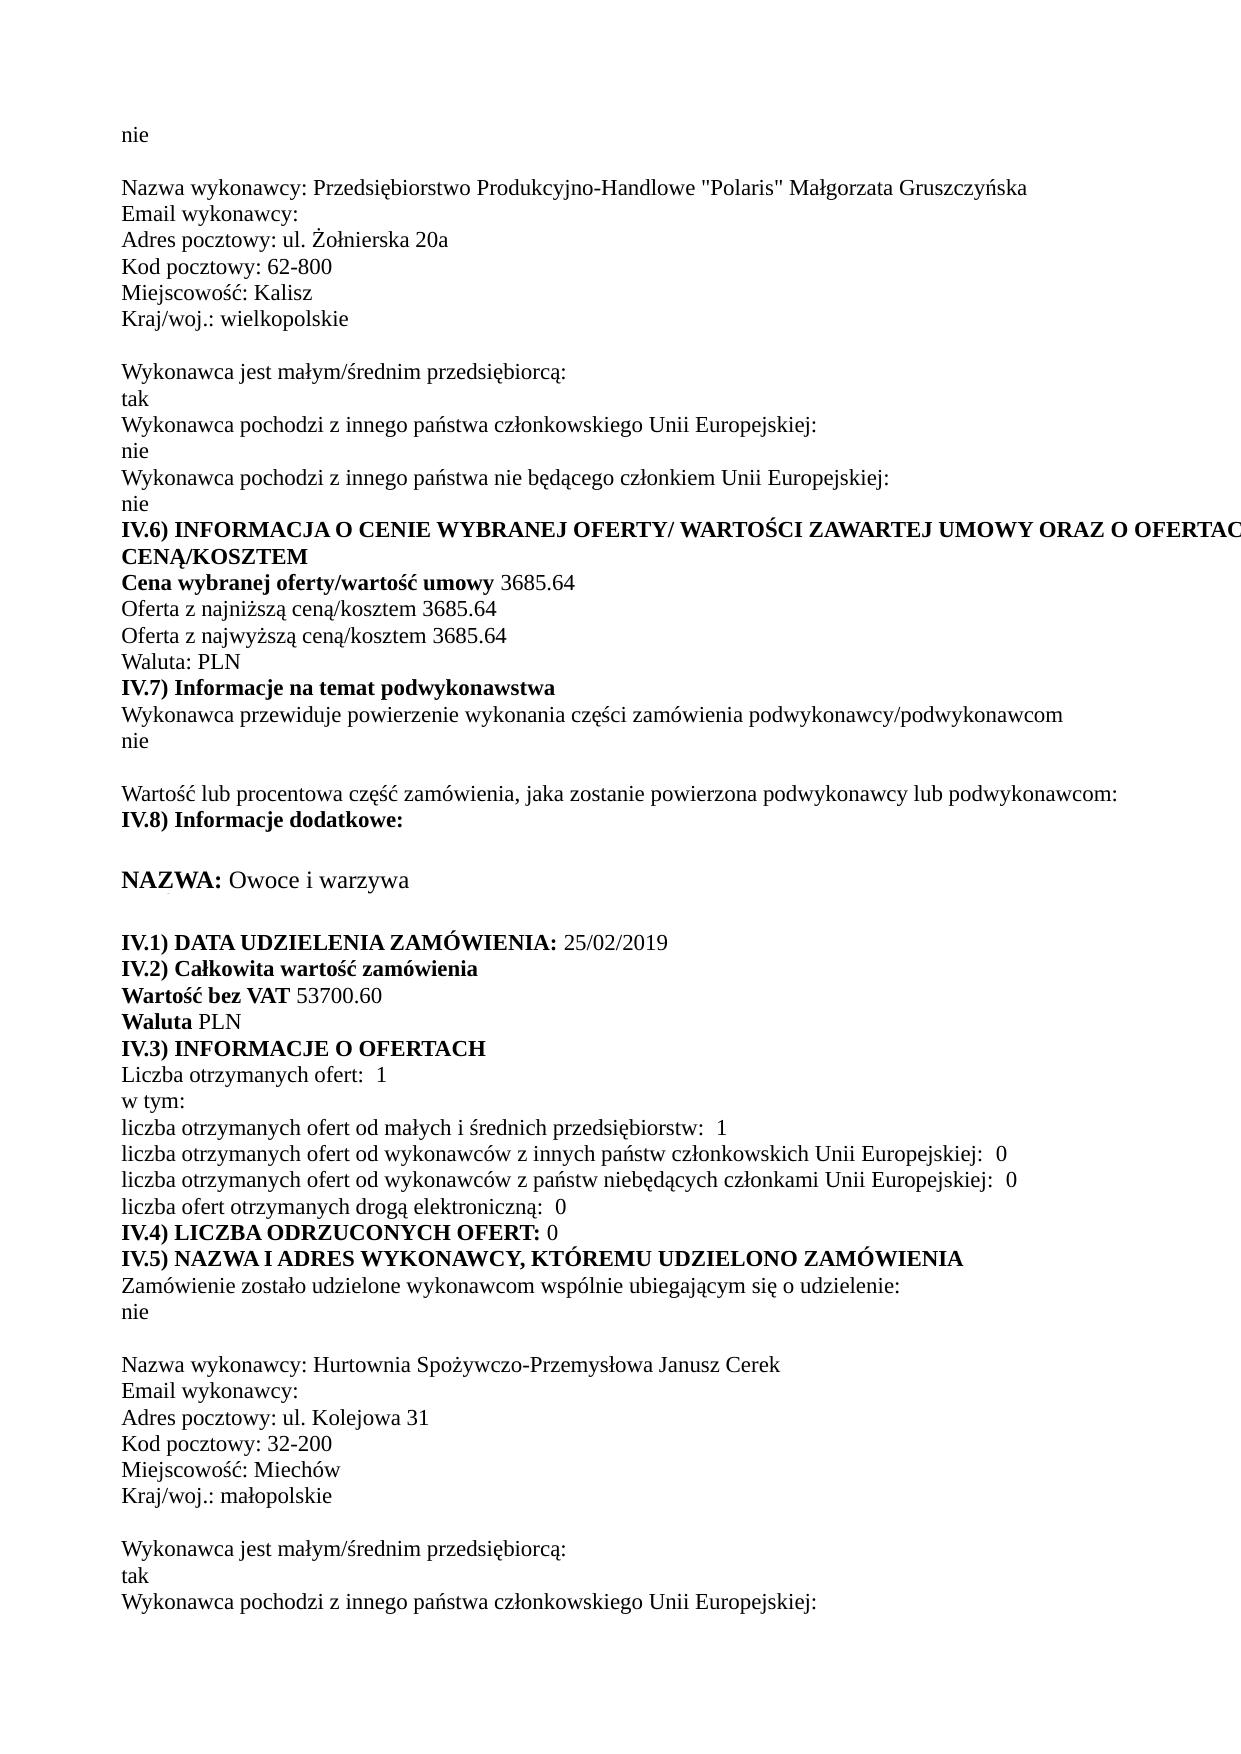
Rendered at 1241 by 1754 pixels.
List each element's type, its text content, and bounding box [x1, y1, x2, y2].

table_cell IV.1) DATA UDZIELENIA ZAMÓWIENIA: 25/02/2019 IV.2) Całkowita wartość zamówienia Wartość bez VAT 53700.60 Waluta PLN IV.3) INFORMACJE O OFERTACH Liczba otrzymanych ofert: 1 w tym: liczba otrzymanych ofert od małych i średnich przedsiębiorstw: 1 liczba otrzymanych ofert od wykonawców z innych państw członkowskich Unii Europejskiej: 0 liczba otrzymanych ofert od wykonawców z państw niebędących członkami Unii Europejskiej: 0 liczba ofert otrzymanych drogą elektroniczną: 0 IV.4) LICZBA ODRZUCONYCH OFERT: 0 IV.5) NAZWA I ADRES WYKONAWCY, KTÓREMU UDZIELONO ZAMÓWIENIA Zamówienie zostało udzielone wykonawcom wspólnie ubiegającym się o udzielenie: nie Nazwa wykonawcy: Hurtownia Spożywczo-Przemysłowa Janusz Cerek Email wykonawcy: Adres pocztowy: ul. Kolejowa 31 Kod pocztowy: 32-200 Miejscowość: Miechów Kraj/woj.: małopolskie Wykonawca jest małym/średnim przedsiębiorcą: tak Wykonawca pochodzi z innego państwa członkowskiego Unii Europejskiej: nie Wykonawca pochodzi z innego państwa nie będącego członkiem Unii Europejskiej: nie IV.6) INFORMACJA O CENIE WYBRANEJ OFERTY/ WARTOŚCI ZAWARTEJ UMOWY ORAZ O OFERTACH Z NAJNIŻSZĄ I NAJWYŻSZĄ CENĄ/KOSZTEM Cena wybranej oferty/wartość umowy 56757.55 Oferta z najniższą ceną/kosztem 56757.55 Oferta z najwyższą ceną/kosztem 56757.55 Waluta: PLN IV.7) Informacje na temat podwykonawstwa Wykonawca przewiduje powierzenie wykonania części zamówienia podwykonawcy/podwykonawcom nie Wartość lub procentowa część zamówienia, jaka zostanie powierzona podwykonawcy lub podwykonawcom: IV.8) Informacje dodatkowe: [118, 926, 1240, 1617]
table_header [118, 862, 1240, 893]
table_cell IV.1) DATA UDZIELENIA ZAMÓWIENIA: 25/02/2019 IV.2) Całkowita wartość zamówienia Wartość bez VAT 3410.10 Waluta PLN IV.3) INFORMACJE O OFERTACH Liczba otrzymanych ofert: 1 w tym: liczba otrzymanych ofert od małych i średnich przedsiębiorstw: 1 liczba otrzymanych ofert od wykonawców z innych państw członkowskich Unii Europejskiej: 0 liczba otrzymanych ofert od wykonawców z państw niebędących członkami Unii Europejskiej: 0 liczba ofert otrzymanych drogą elektroniczną: 0 IV.4) LICZBA ODRZUCONYCH OFERT: 0 IV.5) NAZWA I ADRES WYKONAWCY, KTÓREMU UDZIELONO ZAMÓWIENIA Zamówienie zostało udzielone wykonawcom wspólnie ubiegającym się o udzielenie: nie Nazwa wykonawcy: Przedsiębiorstwo Produkcyjno-Handlowe "Polaris" Małgorzata Gruszczyńska Email wykonawcy: Adres pocztowy: ul. Żołnierska 20a Kod pocztowy: 62-800 Miejscowość: Kalisz Kraj/woj.: wielkopolskie Wykonawca jest małym/średnim przedsiębiorcą: tak Wykonawca pochodzi z innego państwa członkowskiego Unii Europejskiej: nie Wykonawca pochodzi z innego państwa nie będącego członkiem Unii Europejskiej: nie IV.6) INFORMACJA O CENIE WYBRANEJ OFERTY/ WARTOŚCI ZAWARTEJ UMOWY ORAZ O OFERTACH Z NAJNIŻSZĄ I NAJWYŻSZĄ CENĄ/KOSZTEM Cena wybranej oferty/wartość umowy 3685.64 Oferta z najniższą ceną/kosztem 3685.64 Oferta z najwyższą ceną/kosztem 3685.64 Waluta: PLN IV.7) Informacje na temat podwykonawstwa Wykonawca przewiduje powierzenie wykonania części zamówienia podwykonawcy/podwykonawcom nie Wartość lub procentowa część zamówienia, jaka zostanie powierzona podwykonawcy lub podwykonawcom: IV.8) Informacje dodatkowe: [118, 118, 1240, 836]
table_cell [118, 894, 1240, 926]
